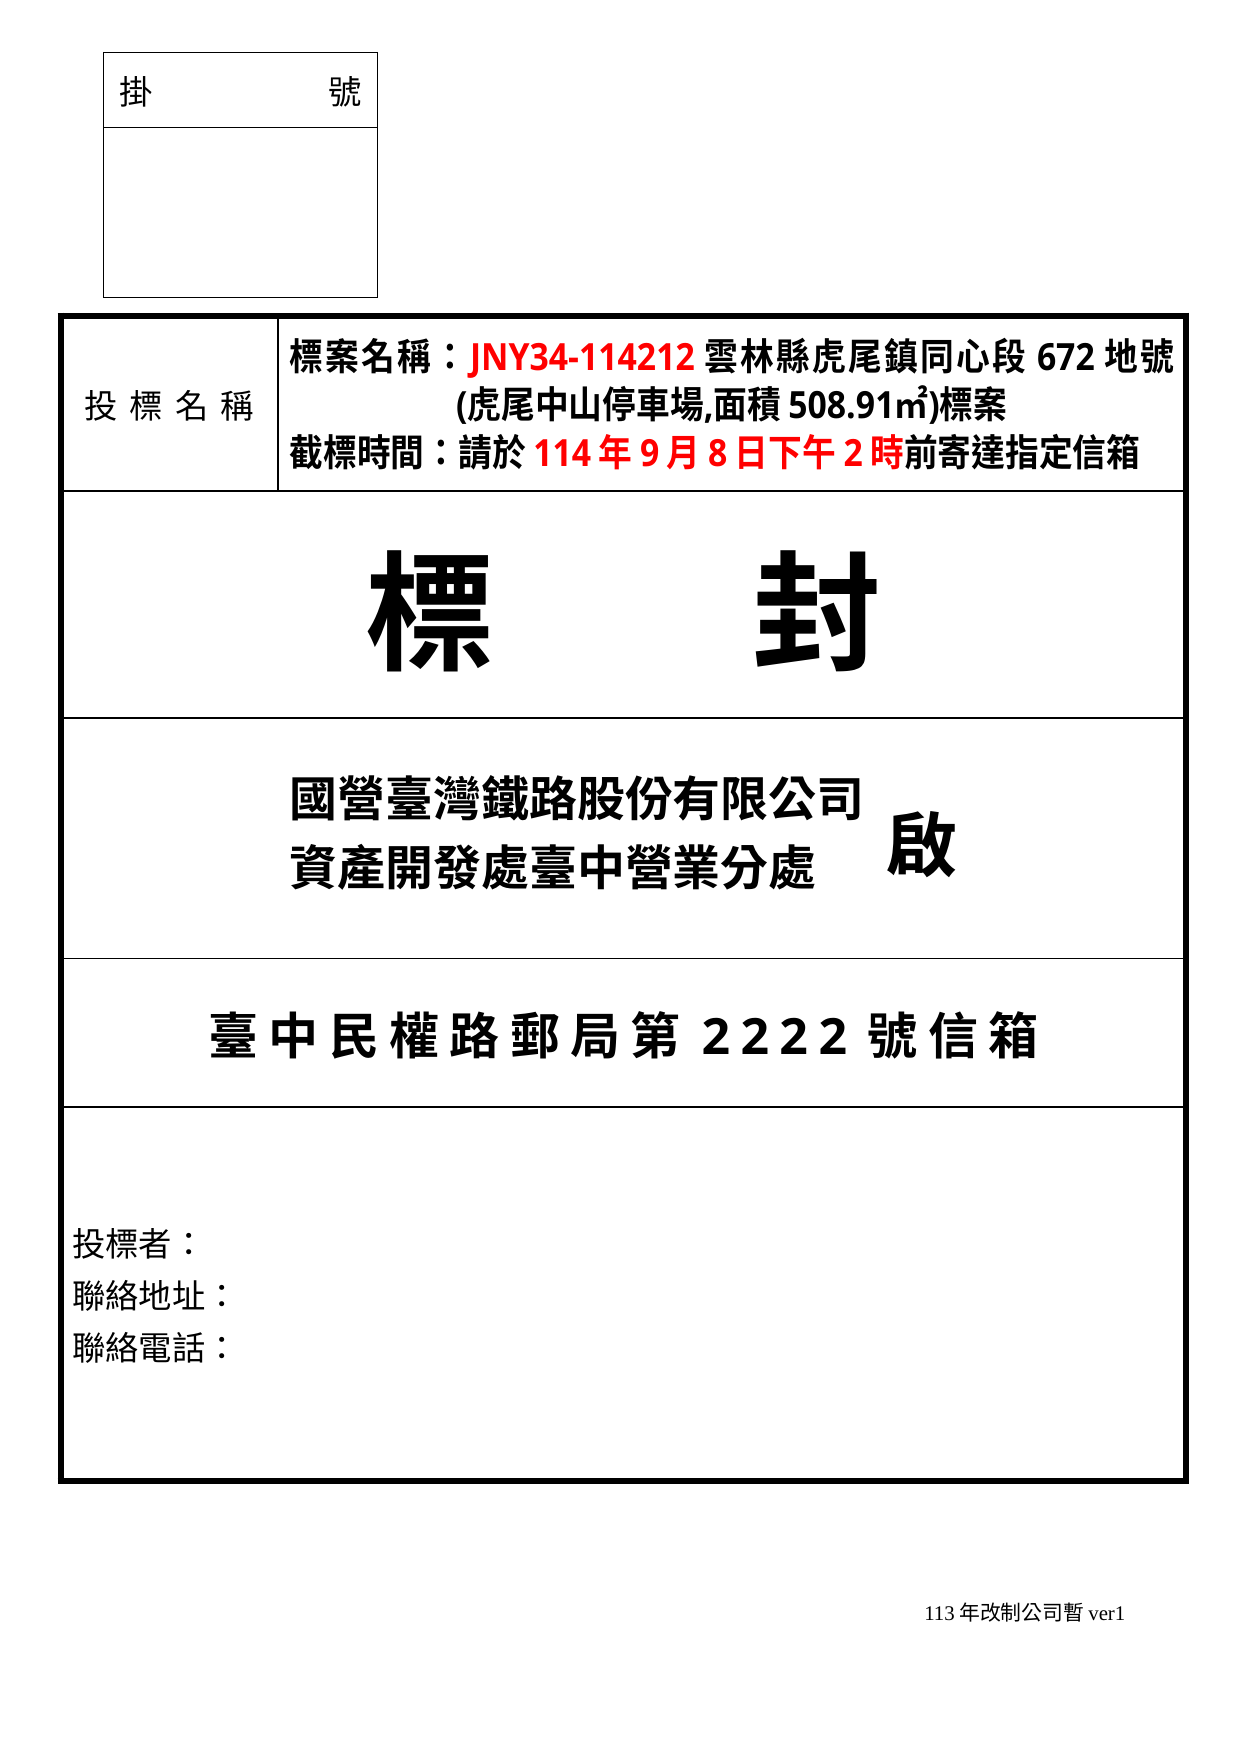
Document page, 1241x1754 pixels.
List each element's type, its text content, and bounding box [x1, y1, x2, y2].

table_cell 臺中民權路郵局第2222號信箱 [64, 959, 1183, 1106]
table_header 掛號 [104, 53, 377, 127]
table_cell [104, 128, 377, 297]
table_header 投標名稱 [64, 319, 277, 490]
table_cell 標 封 [64, 492, 1183, 717]
table_cell 國營臺灣鐵路股份有限公司資產開發處臺中營業分處 啟 [64, 719, 1183, 958]
table_header 標案名稱：JNY34-114212雲林縣虎尾鎮同心段672地號(虎尾中山停車場,面積508.91㎡)標案 截標時間：請於114年9月8日下午2時前寄達指定信箱 [279, 319, 1183, 490]
table_cell 投標者： 聯絡地址： 聯絡電話： [64, 1108, 1183, 1478]
